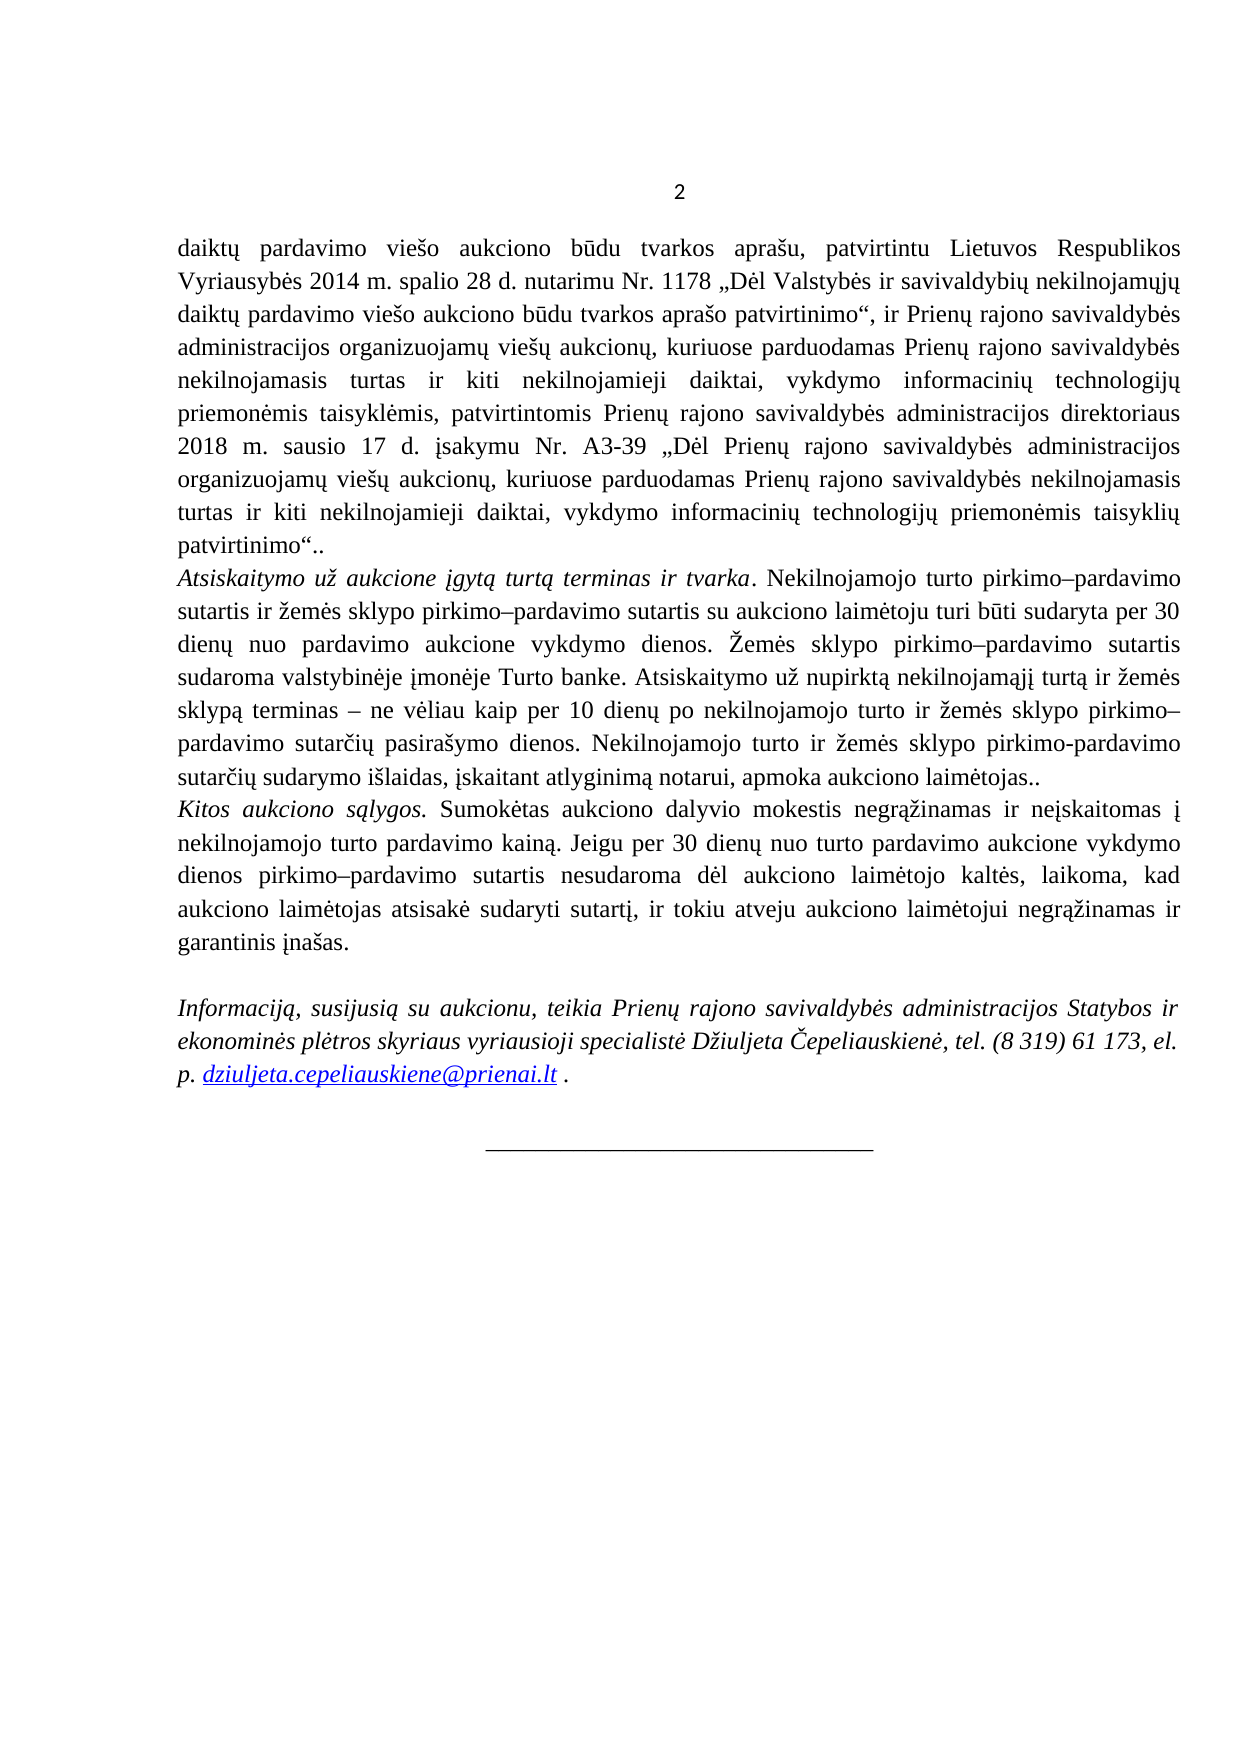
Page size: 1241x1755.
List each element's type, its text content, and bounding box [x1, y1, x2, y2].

text daiktų pardavimo viešo aukciono būdu tvarkos aprašu, patvirtintu Lietuvos Respublikos Vyriausybės 2014 m. spalio 28 d. nutarimu Nr. 1178 „Dėl Valstybės ir savivaldybių nekilnojamųjų daiktų pardavimo viešo aukciono būdu tvarkos aprašo patvirtinimo“, ir Prienų rajono savivaldybės administracijos organizuojamų viešų aukcionų, kuriuose parduodamas Prienų rajono savivaldybės nekilnojamasis turtas ir kiti nekilnojamieji daiktai, vykdymo informacinių technologijų priemonėmis taisyklėmis, patvirtintomis Prienų rajono savivaldybės administracijos direktoriaus 2018 m. sausio 17 d. įsakymu Nr. A3-39 „Dėl Prienų rajono savivaldybės administracijos organizuojamų viešų aukcionų, kuriuose parduodamas Prienų rajono savivaldybės nekilnojamasis turtas ir kiti nekilnojamieji daiktai, vykdymo informacinių technologijų priemonėmis taisyklių patvirtinimo“.. [177, 233, 1181, 559]
text Kitos aukciono sąlygos. Sumokėtas aukciono dalyvio mokestis negrąžinamas ir neįskaitomas į nekilnojamojo turto pardavimo kainą. Jeigu per 30 dienų nuo turto pardavimo aukcione vykdymo dienos pirkimo–pardavimo sutartis nesudaroma dėl aukciono laimėtojo kaltės, laikoma, kad aukciono laimėtojas atsisakė sudaryti sutartį, ir tokiu atveju aukciono laimėtojui negrąžinamas ir garantinis įnašas. [177, 794, 1181, 955]
text Atsiskaitymo už aukcione įgytą turtą terminas ir tvarka. Nekilnojamojo turto pirkimo–pardavimo sutartis ir žemės sklypo pirkimo–pardavimo sutartis su aukciono laimėtoju turi būti sudaryta per 30 dienų nuo pardavimo aukcione vykdymo dienos. Žemės sklypo pirkimo–pardavimo sutartis sudaroma valstybinėje įmonėje Turto banke. Atsiskaitymo už nupirktą nekilnojamąjį turtą ir žemės sklypą terminas – ne vėliau kaip per 10 dienų po nekilnojamojo turto ir žemės sklypo pirkimo–pardavimo sutarčių pasirašymo dienos. Nekilnojamojo turto ir žemės sklypo pirkimo-pardavimo sutarčių sudarymo išlaidas, įskaitant atlyginimą notarui, apmoka aukciono laimėtojas.. [177, 563, 1181, 790]
text _______________________________ [177, 1125, 1181, 1153]
text Informaciją, susijusią su aukcionu, teikia Prienų rajono savivaldybės administracijos Statybos ir ekonominės plėtros skyriaus vyriausioji specialistė Džiuljeta Čepeliauskienė, tel. (8 319) 61 173, el. p. dziuljeta.cepeliauskiene@prienai.lt . [177, 993, 1181, 1087]
